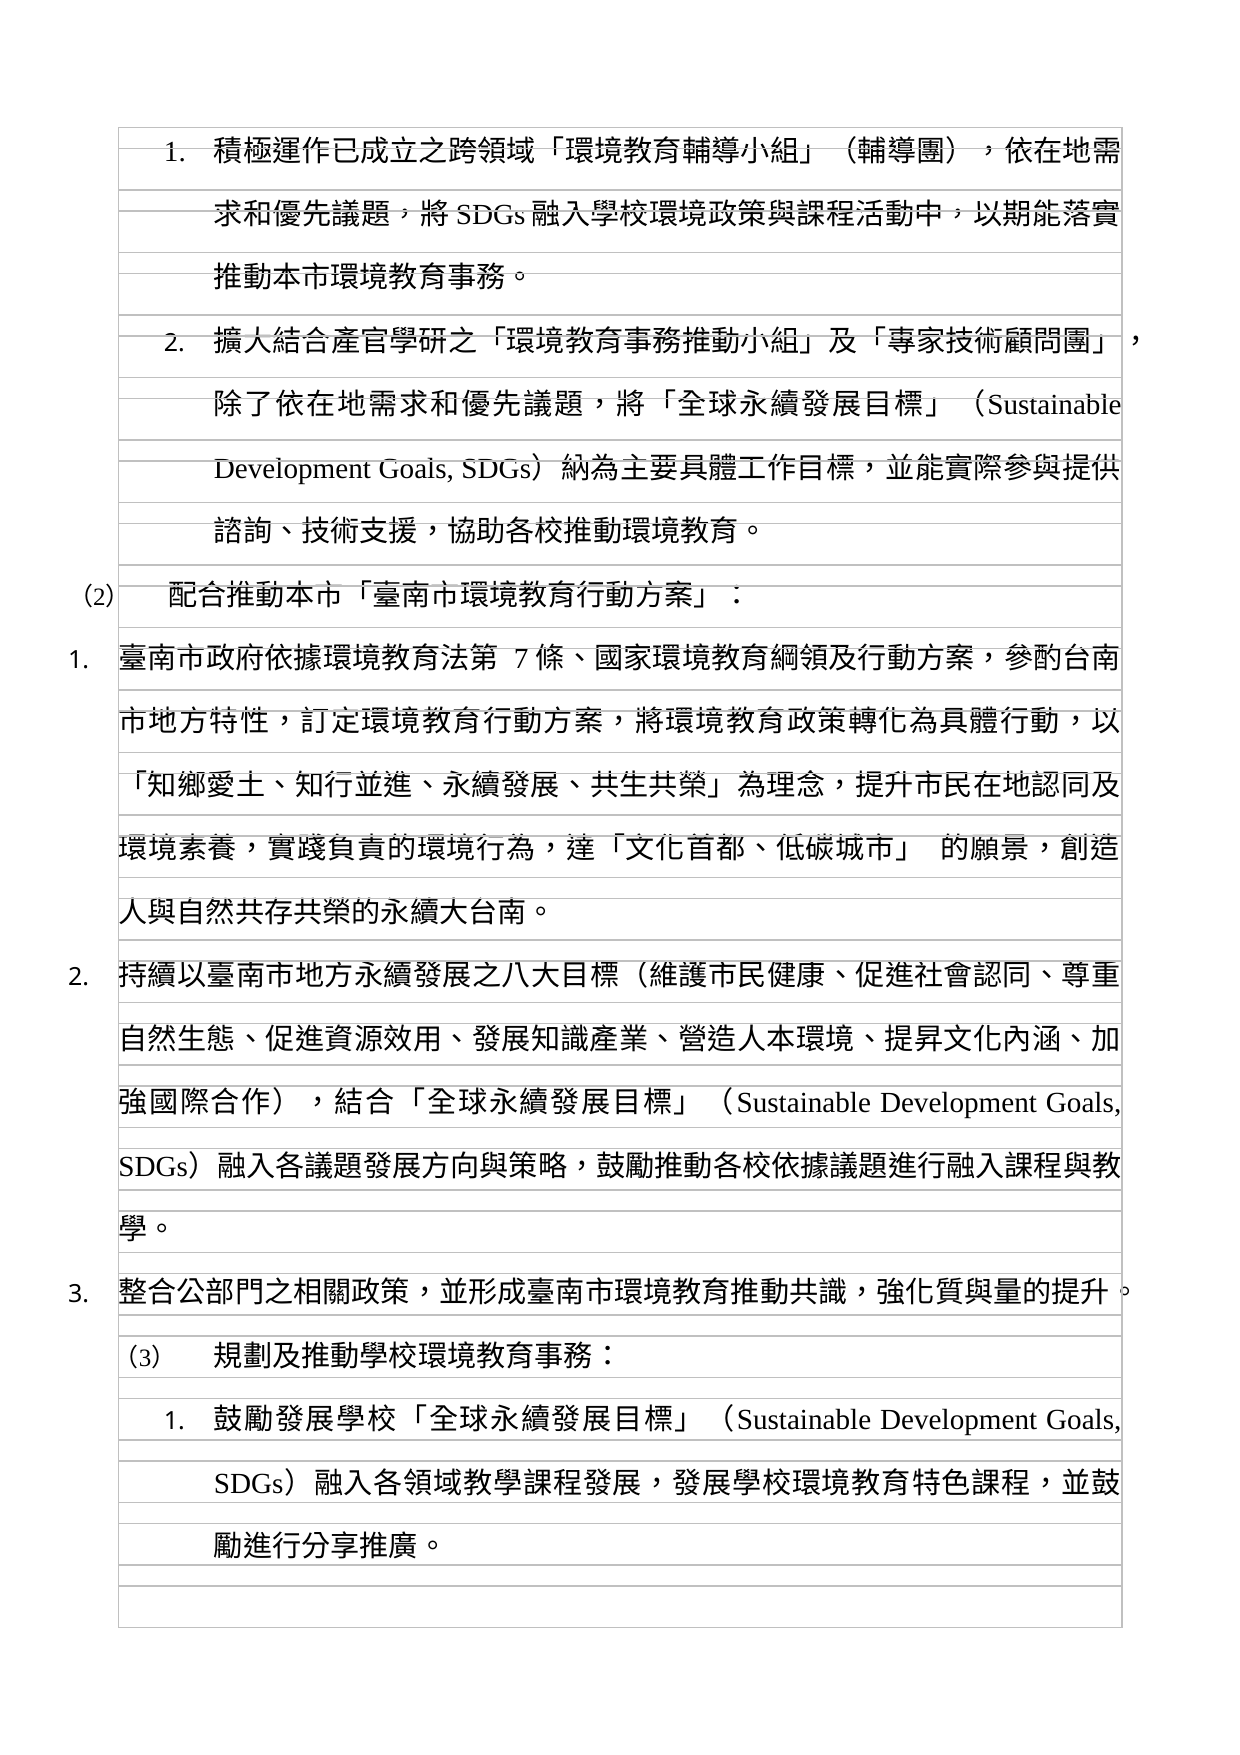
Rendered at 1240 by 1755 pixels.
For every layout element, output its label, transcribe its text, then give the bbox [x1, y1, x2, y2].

list 臺南市政府依據環境教育法第 7 條、國家環境教育綱領及行動方案，參酌台南市地方特性，訂定環境教育行動方案，將環境教育政策轉化為具體行動，以「知鄉愛土、知行並進、永續發展、共生共榮」為理念，提升市民在地認同及環境素養，實踐負責的環境行為，達「文化首都、低碳城市」 的願景，創造人與自然共存共榮的永續大台南。 [119, 878, 1121, 898]
list 積極運作已成立之跨領域「環境教育輔導小組」（輔導團），依在地需求和優先議題，將SDGs融入學校環境政策與課程活動中，以期能落實推動本市環境教育事務。 [164, 274, 1121, 296]
list 配合推動本市「臺南市環境教育行動方案」： [119, 571, 1121, 585]
list SDGs）融入各領域教學課程發展，發展學校環境教育特色課程，並鼓 [164, 1462, 1121, 1502]
list 臺南市政府依據環境教育法第 7 條、國家環境教育綱領及行動方案，參酌台南市地方特性，訂定環境教育行動方案，將環境教育政策轉化為具體行動，以「知鄉愛土、知行並進、永續發展、共生共榮」為理念，提升市民在地認同及環境素養，實踐負責的環境行為，達「文化首都、低碳城市」 的願景，創造人與自然共存共榮的永續大台南。 [119, 691, 1121, 710]
list 擴大結合產官學研之「環境教育事務推動小組」及「專家技術顧問團」，除了依在地需求和優先議題，將「全球永續發展目標」（Sustainable Development Goals, SDGs）納為主要具體工作目標，並能實際參與提供諮詢、技術支援，協助各校推動環境教育。 [164, 399, 1121, 439]
list 臺南市政府依據環境教育法第 7 條、國家環境教育綱領及行動方案，參酌台南市地方特性，訂定環境教育行動方案，將環境教育政策轉化為具體行動，以「知鄉愛土、知行並進、永續發展、共生共榮」為理念，提升市民在地認同及環境素養，實踐負責的環境行為，達「文化首都、低碳城市」 的願景，創造人與自然共存共榮的永續大台南。 [119, 837, 1121, 877]
list 持續以臺南市地方永續發展之八大目標（維護市民健康、促進社會認同、尊重自然生態、促進資源效用、發展知識產業、營造人本環境、提昇文化內涵、加強國際合作），結合「全球永續發展目標」（Sustainable Development Goals, SDGs）融入各議題發展方向與策略，鼓勵推動各校依據議題進行融入課程與教學。 [119, 1003, 1121, 1023]
list 臺南市政府依據環境教育法第 7 條、國家環境教育綱領及行動方案，參酌台南市地方特性，訂定環境教育行動方案，將環境教育政策轉化為具體行動，以「知鄉愛土、知行並進、永續發展、共生共榮」為理念，提升市民在地認同及環境素養，實踐負責的環境行為，達「文化首都、低碳城市」 的願景，創造人與自然共存共榮的永續大台南。 [119, 816, 1121, 835]
list 擴大結合產官學研之「環境教育事務推動小組」及「專家技術顧問團」，除了依在地需求和優先議題，將「全球永續發展目標」（Sustainable Development Goals, SDGs）納為主要具體工作目標，並能實際參與提供諮詢、技術支援，協助各校推動環境教育。 [164, 462, 1121, 502]
list 積極運作已成立之跨領域「環境教育輔導小組」（輔導團），依在地需求和優先議題，將SDGs融入學校環境政策與課程活動中，以期能落實推動本市環境教育事務。 [164, 128, 1121, 148]
list 持續以臺南市地方永續發展之八大目標（維護市民健康、促進社會認同、尊重自然生態、促進資源效用、發展知識產業、營造人本環境、提昇文化內涵、加強國際合作），結合「全球永續發展目標」（Sustainable Development Goals, SDGs）融入各議題發展方向與策略，鼓勵推動各校依據議題進行融入課程與教學。 [68, 952, 118, 1248]
list 臺南市政府依據環境教育法第 7 條、國家環境教育綱領及行動方案，參酌台南市地方特性，訂定環境教育行動方案，將環境教育政策轉化為具體行動，以「知鄉愛土、知行並進、永續發展、共生共榮」為理念，提升市民在地認同及環境素養，實踐負責的環境行為，達「文化首都、低碳城市」 的願景，創造人與自然共存共榮的永續大台南。 [119, 899, 1121, 931]
list 持續以臺南市地方永續發展之八大目標（維護市民健康、促進社會認同、尊重自然生態、促進資源效用、發展知識產業、營造人本環境、提昇文化內涵、加強國際合作），結合「全球永續發展目標」（Sustainable Development Goals, SDGs）融入各議題發展方向與策略，鼓勵推動各校依據議題進行融入課程與教學。 [119, 1087, 1121, 1127]
list 持續以臺南市地方永續發展之八大目標（維護市民健康、促進社會認同、尊重自然生態、促進資源效用、發展知識產業、營造人本環境、提昇文化內涵、加強國際合作），結合「全球永續發展目標」（Sustainable Development Goals, SDGs）融入各議題發展方向與策略，鼓勵推動各校依據議題進行融入課程與教學。 [119, 1128, 1121, 1148]
list [164, 1503, 1121, 1523]
list 臺南市政府依據環境教育法第 7 條、國家環境教育綱領及行動方案，參酌台南市地方特性，訂定環境教育行動方案，將環境教育政策轉化為具體行動，以「知鄉愛土、知行並進、永續發展、共生共榮」為理念，提升市民在地認同及環境素養，實踐負責的環境行為，達「文化首都、低碳城市」 的願景，創造人與自然共存共榮的永續大台南。 [119, 774, 1121, 814]
list 臺南市政府依據環境教育法第 7 條、國家環境教育綱領及行動方案，參酌台南市地方特性，訂定環境教育行動方案，將環境教育政策轉化為具體行動，以「知鄉愛土、知行並進、永續發展、共生共榮」為理念，提升市民在地認同及環境素養，實踐負責的環境行為，達「文化首都、低碳城市」 的願景，創造人與自然共存共榮的永續大台南。 [68, 634, 118, 931]
list 持續以臺南市地方永續發展之八大目標（維護市民健康、促進社會認同、尊重自然生態、促進資源效用、發展知識產業、營造人本環境、提昇文化內涵、加強國際合作），結合「全球永續發展目標」（Sustainable Development Goals, SDGs）融入各議題發展方向與策略，鼓勵推動各校依據議題進行融入課程與教學。 [119, 1024, 1121, 1064]
list [164, 1441, 1121, 1460]
list 持續以臺南市地方永續發展之八大目標（維護市民健康、促進社會認同、尊重自然生態、促進資源效用、發展知識產業、營造人本環境、提昇文化內涵、加強國際合作），結合「全球永續發展目標」（Sustainable Development Goals, SDGs）融入各議題發展方向與策略，鼓勵推動各校依據議題進行融入課程與教學。 [119, 1212, 1121, 1248]
list 整合公部門之相關政策，並形成臺南市環境教育推動共識，強化質與量的提升。 [119, 1269, 1121, 1273]
list 臺南市政府依據環境教育法第 7 條、國家環境教育綱領及行動方案，參酌台南市地方特性，訂定環境教育行動方案，將環境教育政策轉化為具體行動，以「知鄉愛土、知行並進、永續發展、共生共榮」為理念，提升市民在地認同及環境素養，實踐負責的環境行為，達「文化首都、低碳城市」 的願景，創造人與自然共存共榮的永續大台南。 [119, 649, 1121, 689]
list 積極運作已成立之跨領域「環境教育輔導小組」（輔導團），依在地需求和優先議題，將SDGs融入學校環境政策與課程活動中，以期能落實推動本市環境教育事務。 [164, 191, 1121, 210]
list 持續以臺南市地方永續發展之八大目標（維護市民健康、促進社會認同、尊重自然生態、促進資源效用、發展知識產業、營造人本環境、提昇文化內涵、加強國際合作），結合「全球永續發展目標」（Sustainable Development Goals, SDGs）融入各議題發展方向與策略，鼓勵推動各校依據議題進行融入課程與教學。 [119, 1191, 1121, 1210]
list 擴大結合產官學研之「環境教育事務推動小組」及「專家技術顧問團」，除了依在地需求和優先議題，將「全球永續發展目標」（Sustainable Development Goals, SDGs）納為主要具體工作目標，並能實際參與提供諮詢、技術支援，協助各校推動環境教育。 [164, 503, 1121, 523]
list 積極運作已成立之跨領域「環境教育輔導小組」（輔導團），依在地需求和優先議題，將SDGs融入學校環境政策與課程活動中，以期能落實推動本市環境教育事務。 [164, 149, 1121, 189]
list 臺南市政府依據環境教育法第 7 條、國家環境教育綱領及行動方案，參酌台南市地方特性，訂定環境教育行動方案，將環境教育政策轉化為具體行動，以「知鄉愛土、知行並進、永續發展、共生共榮」為理念，提升市民在地認同及環境素養，實踐負責的環境行為，達「文化首都、低碳城市」 的願景，創造人與自然共存共榮的永續大台南。 [119, 753, 1121, 773]
list 積極運作已成立之跨領域「環境教育輔導小組」（輔導團），依在地需求和優先議題，將SDGs融入學校環境政策與課程活動中，以期能落實推動本市環境教育事務。 [164, 253, 1121, 273]
list 積極運作已成立之跨領域「環境教育輔導小組」（輔導團），依在地需求和優先議題，將SDGs融入學校環境政策與課程活動中，以期能落實推動本市環境教育事務。 [164, 212, 1121, 252]
list 持續以臺南市地方永續發展之八大目標（維護市民健康、促進社會認同、尊重自然生態、促進資源效用、發展知識產業、營造人本環境、提昇文化內涵、加強國際合作），結合「全球永續發展目標」（Sustainable Development Goals, SDGs）融入各議題發展方向與策略，鼓勵推動各校依據議題進行融入課程與教學。 [119, 1149, 1121, 1189]
list 擴大結合產官學研之「環境教育事務推動小組」及「專家技術顧問團」，除了依在地需求和優先議題，將「全球永續發展目標」（Sustainable Development Goals, SDGs）納為主要具體工作目標，並能實際參與提供諮詢、技術支援，協助各校推動環境教育。 [164, 441, 1121, 460]
list 持續以臺南市地方永續發展之八大目標（維護市民健康、促進社會認同、尊重自然生態、促進資源效用、發展知識產業、營造人本環境、提昇文化內涵、加強國際合作），結合「全球永續發展目標」（Sustainable Development Goals, SDGs）融入各議題發展方向與策略，鼓勵推動各校依據議題進行融入課程與教學。 [119, 962, 1121, 1002]
list 整合公部門之相關政策，並形成臺南市環境教育推動共識，強化質與量的提升。 [119, 1274, 1121, 1311]
list 鼓勵發展學校「全球永續發展目標」（Sustainable Development Goals, [164, 1399, 1121, 1439]
list 擴大結合產官學研之「環境教育事務推動小組」及「專家技術顧問團」，除了依在地需求和優先議題，將「全球永續發展目標」（Sustainable Development Goals, SDGs）納為主要具體工作目標，並能實際參與提供諮詢、技術支援，協助各校推動環境教育。 [164, 524, 1121, 550]
list 擴大結合產官學研之「環境教育事務推動小組」及「專家技術顧問團」，除了依在地需求和優先議題，將「全球永續發展目標」（Sustainable Development Goals, SDGs）納為主要具體工作目標，並能實際參與提供諮詢、技術支援，協助各校推動環境教育。 [164, 317, 1121, 335]
list 配合推動本市「臺南市環境教育行動方案」： [119, 587, 1121, 613]
list 擴大結合產官學研之「環境教育事務推動小組」及「專家技術顧問團」，除了依在地需求和優先議題，將「全球永續發展目標」（Sustainable Development Goals, SDGs）納為主要具體工作目標，並能實際參與提供諮詢、技術支援，協助各校推動環境教育。 [164, 337, 1121, 377]
list 持續以臺南市地方永續發展之八大目標（維護市民健康、促進社會認同、尊重自然生態、促進資源效用、發展知識產業、營造人本環境、提昇文化內涵、加強國際合作），結合「全球永續發展目標」（Sustainable Development Goals, SDGs）融入各議題發展方向與策略，鼓勵推動各校依據議題進行融入課程與教學。 [119, 1066, 1121, 1085]
list 整合公部門之相關政策，並形成臺南市環境教育推動共識，強化質與量的提升。 [68, 1269, 118, 1311]
list 臺南市政府依據環境教育法第 7 條、國家環境教育綱領及行動方案，參酌台南市地方特性，訂定環境教育行動方案，將環境教育政策轉化為具體行動，以「知鄉愛土、知行並進、永續發展、共生共榮」為理念，提升市民在地認同及環境素養，實踐負責的環境行為，達「文化首都、低碳城市」 的願景，創造人與自然共存共榮的永續大台南。 [119, 712, 1121, 752]
list 勵進行分享推廣。 [164, 1524, 1121, 1564]
list 配合推動本市「臺南市環境教育行動方案」： [68, 571, 118, 613]
list 規劃及推動學校環境教育事務： [119, 1337, 1121, 1375]
list 擴大結合產官學研之「環境教育事務推動小組」及「專家技術顧問團」，除了依在地需求和優先議題，將「全球永續發展目標」（Sustainable Development Goals, SDGs）納為主要具體工作目標，並能實際參與提供諮詢、技術支援，協助各校推動環境教育。 [164, 378, 1121, 398]
list 持續以臺南市地方永續發展之八大目標（維護市民健康、促進社會認同、尊重自然生態、促進資源效用、發展知識產業、營造人本環境、提昇文化內涵、加強國際合作），結合「全球永續發展目標」（Sustainable Development Goals, SDGs）融入各議題發展方向與策略，鼓勵推動各校依據議題進行融入課程與教學。 [119, 952, 1121, 960]
list 臺南市政府依據環境教育法第 7 條、國家環境教育綱領及行動方案，參酌台南市地方特性，訂定環境教育行動方案，將環境教育政策轉化為具體行動，以「知鄉愛土、知行並進、永續發展、共生共榮」為理念，提升市民在地認同及環境素養，實踐負責的環境行為，達「文化首都、低碳城市」 的願景，創造人與自然共存共榮的永續大台南。 [119, 634, 1121, 648]
